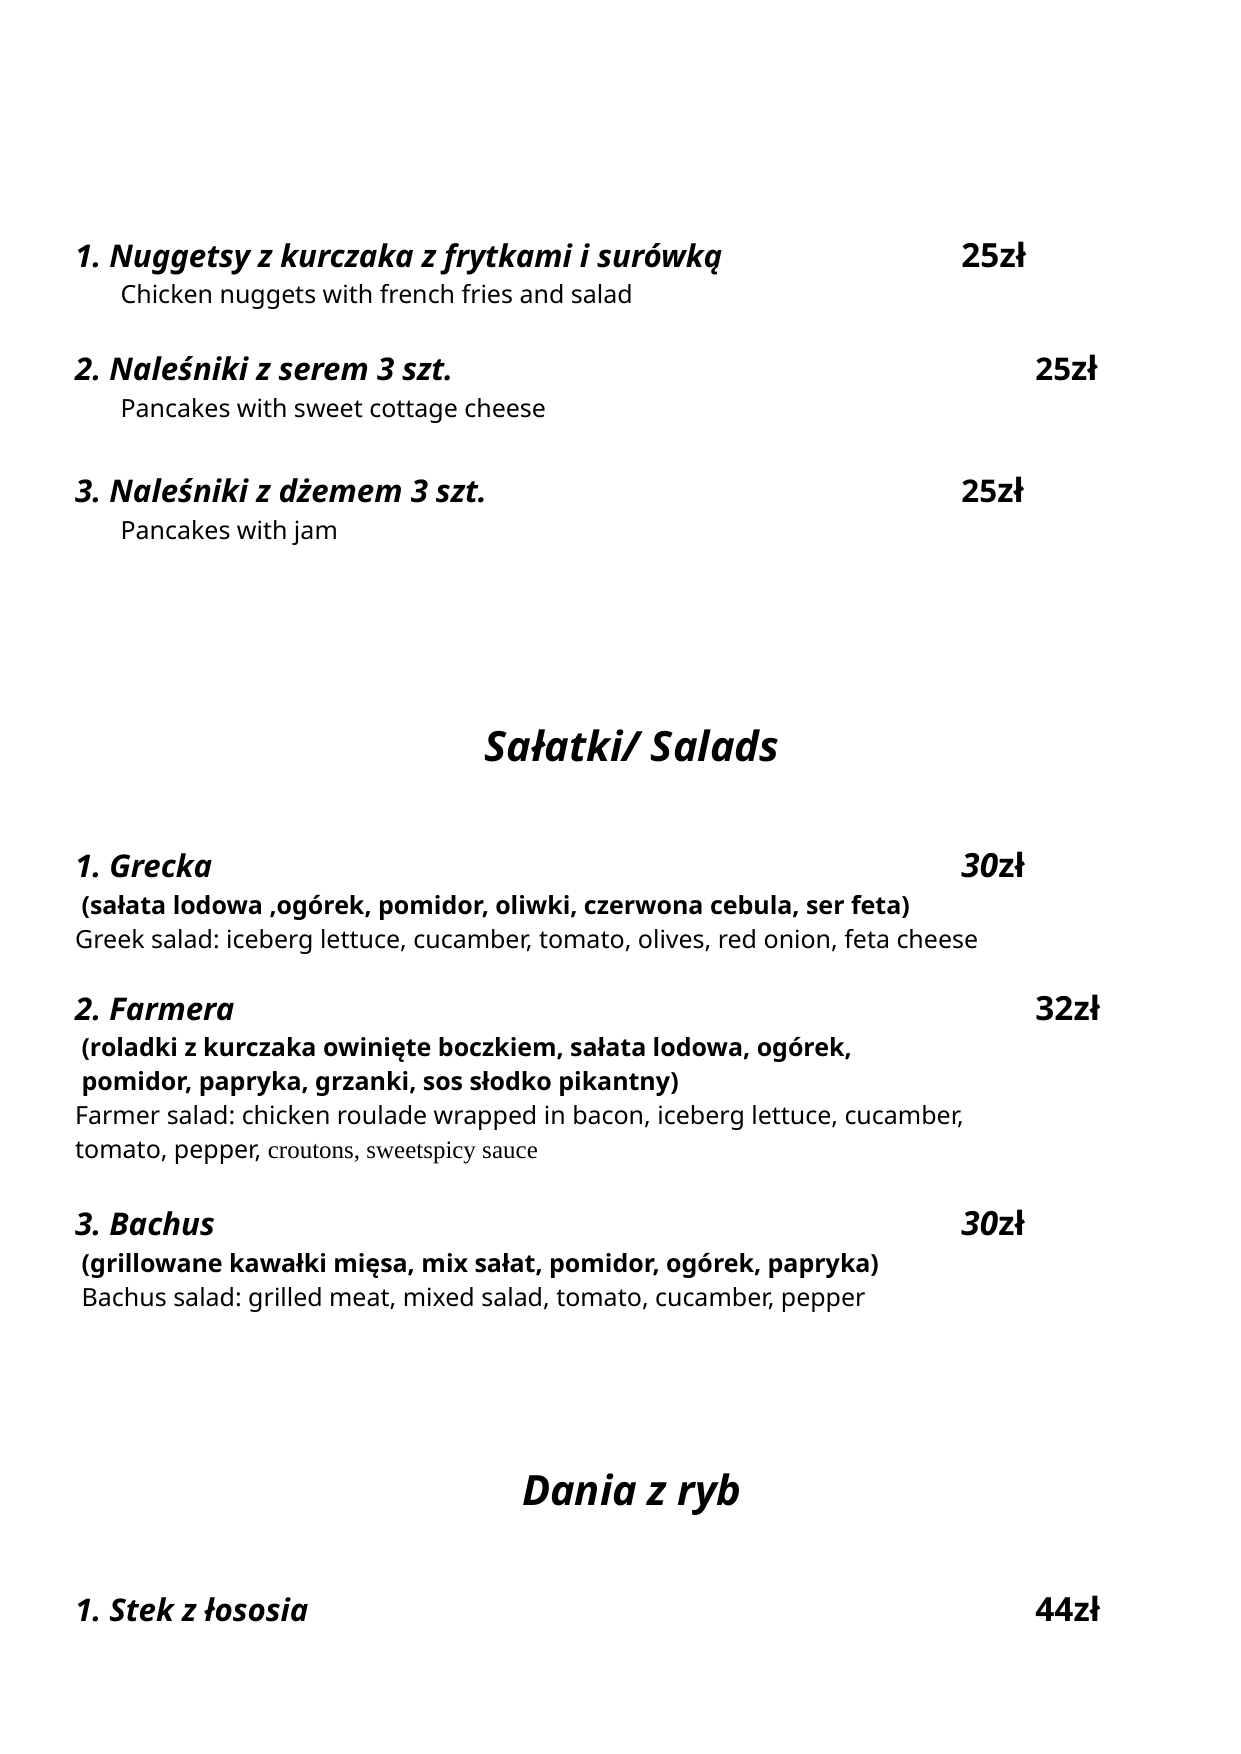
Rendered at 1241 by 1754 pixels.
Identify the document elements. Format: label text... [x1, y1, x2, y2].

text 3. Naleśniki z dżemem 3 szt. 25zł [75, 467, 1193, 513]
text 1. Nuggetsy z kurczaka z frytkami i surówką 25zł [75, 232, 1193, 277]
text Chicken nuggets with french fries and salad [75, 277, 1193, 311]
text Farmer salad: chicken roulade wrapped in bacon, iceberg lettuce, cucamber, [75, 1098, 1193, 1132]
text Sałatki/ Salads [75, 717, 1193, 774]
text (sałata lodowa ,ogórek, pomidor, oliwki, czerwona cebula, ser feta) [75, 887, 1193, 921]
text Greek salad: iceberg lettuce, cucamber, tomato, olives, red onion, feta cheese [75, 921, 1193, 956]
text 3. Bachus 30zł [75, 1200, 1193, 1245]
text (roladki z kurczaka owinięte boczkiem, sałata lodowa, ogórek, pomidor, papryka, grzanki, sos słodko pikantny) [75, 1030, 1193, 1098]
text 2. Farmera 32zł [75, 984, 1193, 1030]
text 2. Naleśniki z serem 3 szt. 25zł [75, 345, 1193, 391]
text Pancakes with sweet cottage cheese [75, 391, 1193, 425]
text (grillowane kawałki mięsa, mix sałat, pomidor, ogórek, papryka) [75, 1245, 1193, 1279]
text Pancakes with jam [75, 513, 1193, 547]
text 1. Stek z łososia 44zł [75, 1586, 1193, 1631]
text tomato, pepper, croutons, sweetspicy sauce [75, 1132, 1193, 1166]
text 1. Grecka 30zł [75, 842, 1193, 887]
text Bachus salad: grilled meat, mixed salad, tomato, cucamber, pepper [75, 1279, 1193, 1313]
text Dania z ryb [75, 1461, 1193, 1518]
